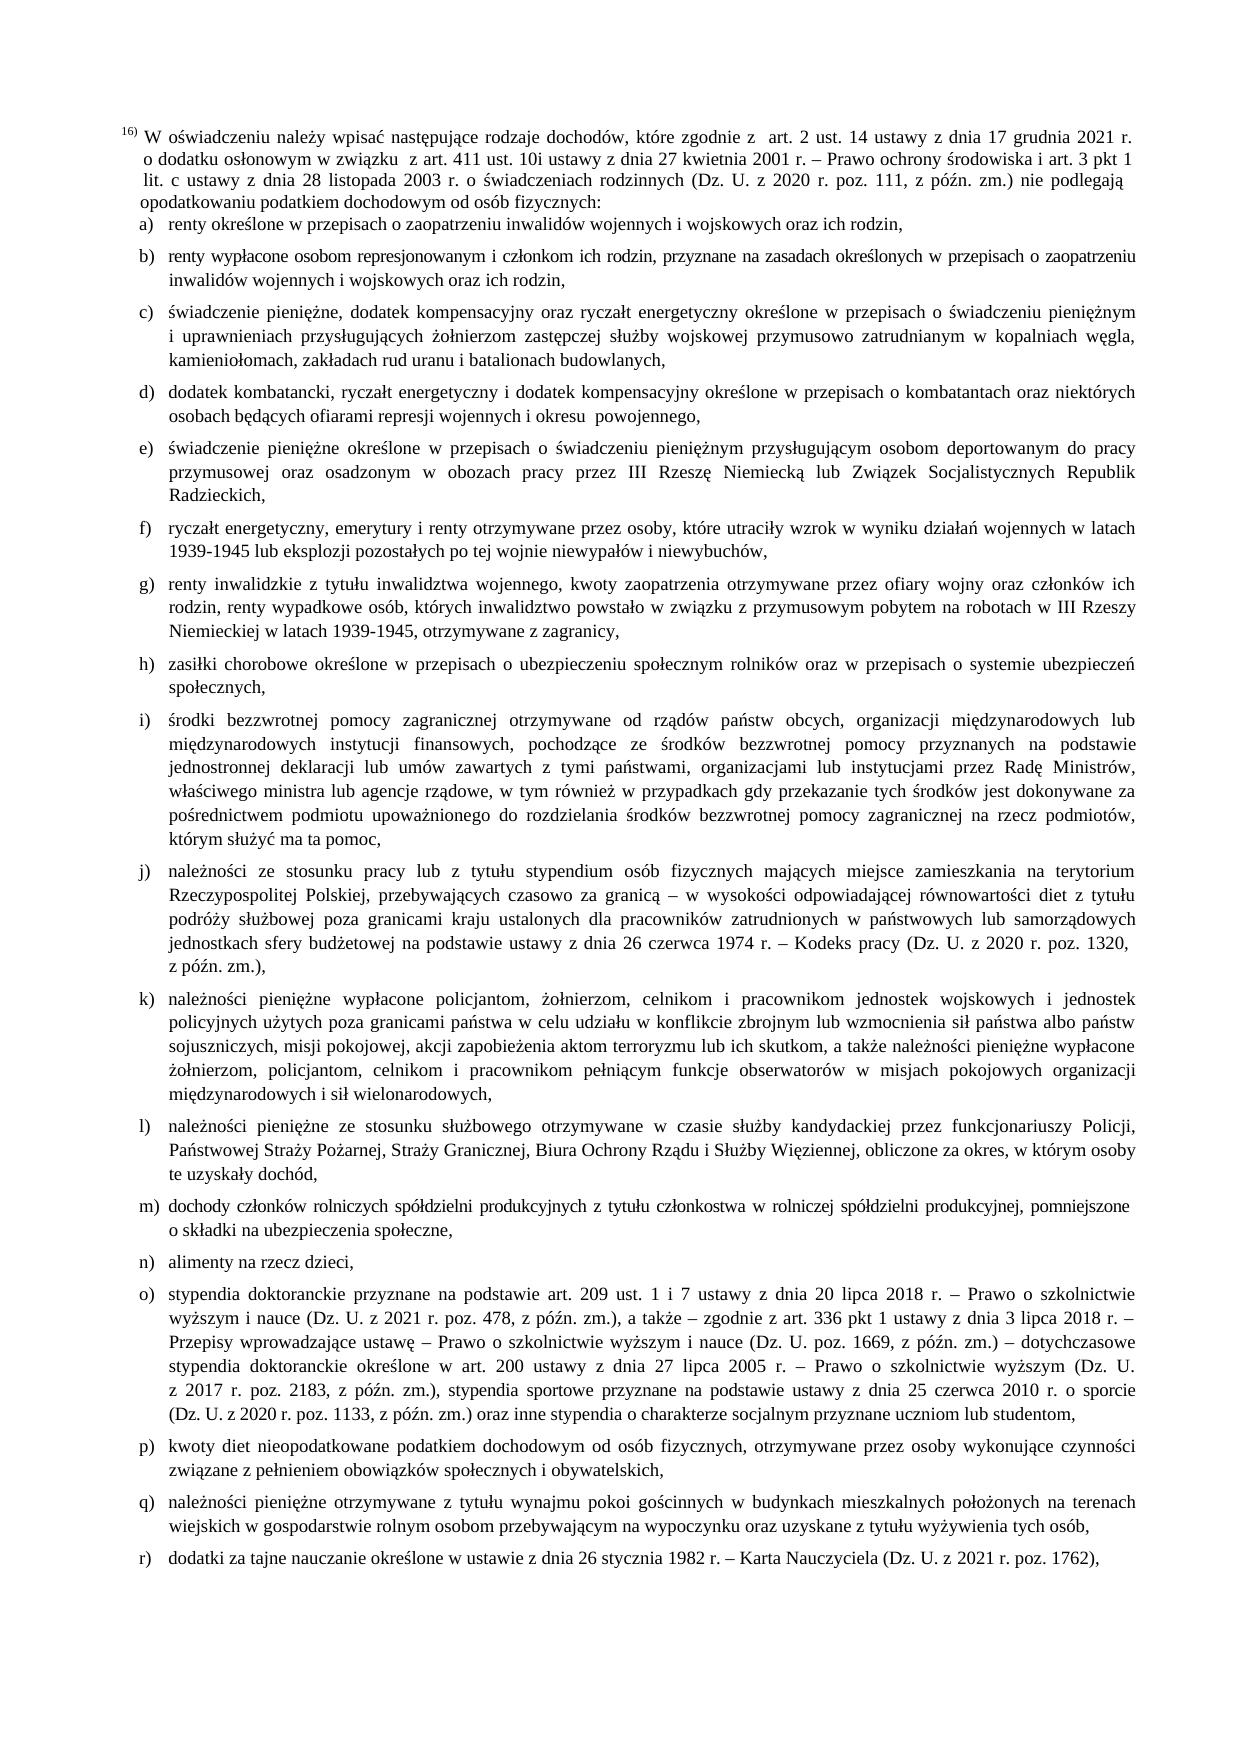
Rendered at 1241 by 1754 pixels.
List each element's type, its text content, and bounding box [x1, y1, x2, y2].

list renty inwalidzkie z tytułu inwalidztwa wojennego, kwoty zaopatrzenia otrzymywane przez ofiary wojny oraz członków ich rodzin, renty wypadkowe osób, których inwalidztwo powstało w związku z przymusowym pobytem na robotach w III Rzeszy Niemieckiej w latach 1939-1945, otrzymywane z zagranicy, [139, 573, 1137, 642]
list renty wypłacone osobom represjonowanym i członkom ich rodzin, przyznane na zasadach określonych w przepisach o zaopatrzeniu inwalidów wojennych i wojskowych oraz ich rodzin, [139, 245, 1137, 290]
list świadczenie pieniężne określone w przepisach o świadczeniu pieniężnym przysługującym osobom deportowanym do pracy przymusowej oraz osadzonym w obozach pracy przez III Rzeszę Niemiecką lub Związek Socjalistycznych Republik Radzieckich, [139, 437, 1137, 506]
list należności pieniężne wypłacone policjantom, żołnierzom, celnikom i pracownikom jednostek wojskowych i jednostek policyjnych użytych poza granicami państwa w celu udziału w konflikcie zbrojnym lub wzmocnienia sił państwa albo państw sojuszniczych, misji pokojowej, akcji zapobieżenia aktom terroryzmu lub ich skutkom, a także należności pieniężne wypłacone żołnierzom, policjantom, celnikom i pracownikom pełniącym funkcje obserwatorów w misjach pokojowych organizacji międzynarodowych i sił wielonarodowych, [139, 988, 1137, 1104]
list dodatki za tajne nauczanie określone w ustawie z dnia 26 stycznia 1982 r. – Karta Nauczyciela (Dz. U. z 2021 r. poz. 1762), [139, 1547, 1137, 1568]
list należności pieniężne otrzymywane z tytułu wynajmu pokoi gościnnych w budynkach mieszkalnych położonych na terenach wiejskich w gospodarstwie rolnym osobom przebywającym na wypoczynku oraz uzyskane z tytułu wyżywienia tych osób, [139, 1491, 1137, 1536]
list alimenty na rzecz dzieci, [139, 1251, 1137, 1273]
list należności ze stosunku pracy lub z tytułu stypendium osób fizycznych mających miejsce zamieszkania na terytorium Rzeczypospolitej Polskiej, przebywających czasowo za granicą – w wysokości odpowiadającej równowartości diet z tytułu podróży służbowej poza granicami kraju ustalonych dla pracowników zatrudnionych w państwowych lub samorządowych jednostkach sfery budżetowej na podstawie ustawy z dnia 26 czerwca 1974 r. – Kodeks pracy (Dz. U. z 2020 r. poz. 1320, z późn. zm.), [139, 860, 1137, 977]
list renty określone w przepisach o zaopatrzeniu inwalidów wojennych i wojskowych oraz ich rodzin, [139, 212, 1137, 234]
list dodatek kombatancki, ryczałt energetyczny i dodatek kompensacyjny określone w przepisach o kombatantach oraz niektórych osobach będących ofiarami represji wojennych i okresu powojennego, [139, 381, 1137, 426]
list kwoty diet nieopodatkowane podatkiem dochodowym od osób fizycznych, otrzymywane przez osoby wykonujące czynności związane z pełnieniem obowiązków społecznych i obywatelskich, [139, 1435, 1137, 1480]
list stypendia doktoranckie przyznane na podstawie art. 209 ust. 1 i 7 ustawy z dnia 20 lipca 2018 r. – Prawo o szkolnictwie wyższym i nauce (Dz. U. z 2021 r. poz. 478, z późn. zm.), a także – zgodnie z art. 336 pkt 1 ustawy z dnia 3 lipca 2018 r. – Przepisy wprowadzające ustawę – Prawo o szkolnictwie wyższym i nauce (Dz. U. poz. 1669, z późn. zm.) – dotychczasowe stypendia doktoranckie określone w art. 200 ustawy z dnia 27 lipca 2005 r. – Prawo o szkolnictwie wyższym (Dz. U. z 2017 r. poz. 2183, z późn. zm.), stypendia sportowe przyznane na podstawie ustawy z dnia 25 czerwca 2010 r. o sporcie (Dz. U. z 2020 r. poz. 1133, z późn. zm.) oraz inne stypendia o charakterze socjalnym przyznane uczniom lub studentom, [139, 1283, 1137, 1424]
list środki bezzwrotnej pomocy zagranicznej otrzymywane od rządów państw obcych, organizacji międzynarodowych lub międzynarodowych instytucji finansowych, pochodzące ze środków bezzwrotnej pomocy przyznanych na podstawie jednostronnej deklaracji lub umów zawartych z tymi państwami, organizacjami lub instytucjami przez Radę Ministrów, właściwego ministra lub agencje rządowe, w tym również w przypadkach gdy przekazanie tych środków jest dokonywane za pośrednictwem podmiotu upoważnionego do rozdzielania środków bezzwrotnej pomocy zagranicznej na rzecz podmiotów, którym służyć ma ta pomoc, [139, 708, 1137, 849]
list zasiłki chorobowe określone w przepisach o ubezpieczeniu społecznym rolników oraz w przepisach o systemie ubezpieczeń społecznych, [139, 652, 1137, 698]
list należności pieniężne ze stosunku służbowego otrzymywane w czasie służby kandydackiej przez funkcjonariuszy Policji, Państwowej Straży Pożarnej, Straży Granicznej, Biura Ochrony Rządu i Służby Więziennej, obliczone za okres, w którym osoby te uzyskały dochód, [139, 1115, 1137, 1184]
list ryczałt energetyczny, emerytury i renty otrzymywane przez osoby, które utraciły wzrok w wyniku działań wojennych w latach 1939-1945 lub eksplozji pozostałych po tej wojnie niewypałów i niewybuchów, [139, 517, 1137, 562]
text 16) W oświadczeniu należy wpisać następujące rodzaje dochodów, które zgodnie z art. 2 ust. 14 ustawy z dnia 17 grudnia 2021 r. o dodatku osłonowym w związku z art. 411 ust. 10i ustawy z dnia 27 kwietnia 2001 r. – Prawo ochrony środowiska i art. 3 pkt 1 lit. c ustawy z dnia 28 listopada 2003 r. o świadczeniach rodzinnych (Dz. U. z 2020 r. poz. 111, z późn. zm.) nie podlegają opodatkowaniu podatkiem dochodowym od osób fizycznych: [121, 124, 1134, 212]
list dochody członków rolniczych spółdzielni produkcyjnych z tytułu członkostwa w rolniczej spółdzielni produkcyjnej, pomniejszone o składki na ubezpieczenia społeczne, [139, 1195, 1137, 1241]
list świadczenie pieniężne, dodatek kompensacyjny oraz ryczałt energetyczny określone w przepisach o świadczeniu pieniężnym i uprawnieniach przysługujących żołnierzom zastępczej służby wojskowej przymusowo zatrudnianym w kopalniach węgla, kamieniołomach, zakładach rud uranu i batalionach budowlanych, [139, 301, 1137, 370]
